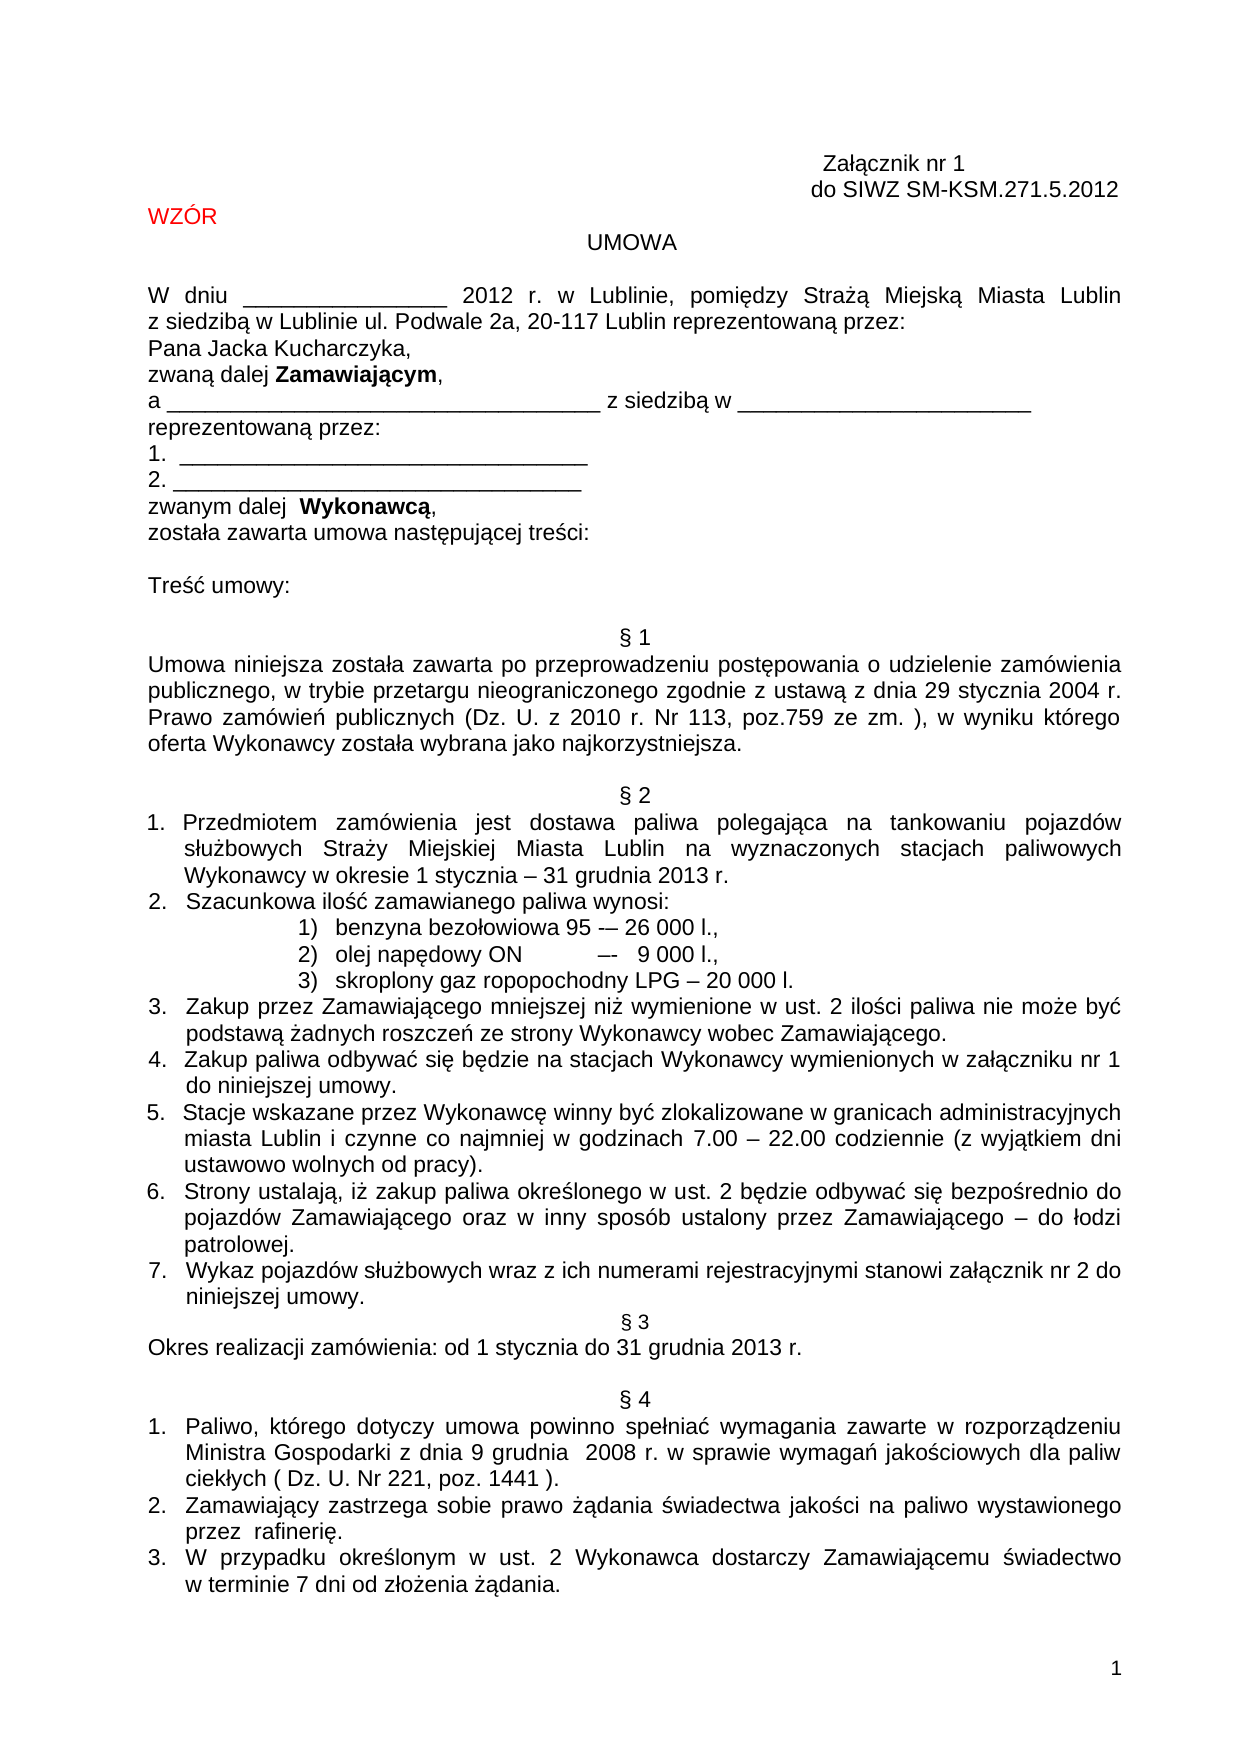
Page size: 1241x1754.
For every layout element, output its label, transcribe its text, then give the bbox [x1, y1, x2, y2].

text została zawarta umowa następującej treści: [148, 519, 1122, 545]
text W dniu ________________ 2012 r. w Lublinie, pomiędzy Strażą Miejską Miasta Lublin z siedzibą w Lublinie ul. Podwale 2a, 20-117 Lublin reprezentowaną przez: [148, 282, 1122, 334]
text § 2 [148, 782, 1122, 809]
text § 4 [148, 1386, 1122, 1413]
list Zamawiający zastrzega sobie prawo żądania świadectwa jakości na paliwo wystawionego przez rafinerię. [148, 1492, 1122, 1544]
list Szacunkowa ilość zamawianego paliwa wynosi: [148, 888, 1122, 914]
text UMOWA [148, 229, 1122, 255]
list benzyna bezołowiowa 95 -– 26 000 l., [298, 914, 1122, 941]
list skroplony gaz ropopochodny LPG – 20 000 l. [298, 967, 1122, 993]
text Okres realizacji zamówienia: od 1 stycznia do 31 grudnia 2013 r. [148, 1333, 1122, 1360]
text zwanym dalej Wykonawcą, [148, 493, 1122, 519]
text do SIWZ SM-KSM.271.5.2012 [811, 176, 1122, 203]
text Pana Jacka Kucharczyka, [148, 334, 1122, 361]
text a __________________________________ z siedzibą w _______________________ [148, 387, 1187, 413]
text § 3 [148, 1309, 1122, 1333]
text 1. ________________________________ [148, 440, 1122, 466]
list Stacje wskazane przez Wykonawcę winny być zlokalizowane w granicach administracyjnych miasta Lublin i czynne co najmniej w godzinach 7.00 – 22.00 codziennie (z wyjątkiem dni ustawowo wolnych od pracy). [146, 1099, 1122, 1178]
list Strony ustalają, iż zakup paliwa określonego w ust. 2 będzie odbywać się bezpośrednio do pojazdów Zamawiającego oraz w inny sposób ustalony przez Zamawiającego – do łodzi patrolowej. [146, 1178, 1122, 1257]
text 2. ________________________________ [148, 466, 1122, 493]
text § 1 [148, 624, 1122, 651]
list Paliwo, którego dotyczy umowa powinno spełniać wymagania zawarte w rozporządzeniu Ministra Gospodarki z dnia 9 grudnia 2008 r. w sprawie wymagań jakościowych dla paliw ciekłych ( Dz. U. Nr 221, poz. 1441 ). [148, 1413, 1122, 1492]
list Przedmiotem zamówienia jest dostawa paliwa polegająca na tankowaniu pojazdów służbowych Straży Miejskiej Miasta Lublin na wyznaczonych stacjach paliwowych Wykonawcy w okresie 1 stycznia – 31 grudnia 2013 r. [146, 809, 1122, 888]
text zwaną dalej Zamawiającym, [148, 361, 1122, 387]
list Zakup paliwa odbywać się będzie na stacjach Wykonawcy wymienionych w załączniku nr 1 do niniejszej umowy. [148, 1046, 1122, 1099]
text reprezentowaną przez: [148, 413, 1122, 440]
text Umowa niniejsza została zawarta po przeprowadzeniu postępowania o udzielenie zamówienia publicznego, w trybie przetargu nieograniczonego zgodnie z ustawą z dnia 29 stycznia 2004 r. Prawo zamówień publicznych (Dz. U. z 2010 r. Nr 113, poz.759 ze zm. ), w wyniku którego oferta Wykonawcy została wybrana jako najkorzystniejsza. [148, 651, 1122, 756]
list olej napędowy ON –- 9 000 l., [298, 941, 1122, 967]
text Treść umowy: [148, 572, 1122, 598]
text WZÓR [148, 203, 1122, 229]
list W przypadku określonym w ust. 2 Wykonawca dostarczy Zamawiającemu świadectwo w terminie 7 dni od złożenia żądania. [148, 1544, 1122, 1597]
list Zakup przez Zamawiającego mniejszej niż wymienione w ust. 2 ilości paliwa nie może być podstawą żadnych roszczeń ze strony Wykonawcy wobec Zamawiającego. [148, 993, 1122, 1046]
text Załącznik nr 1 [823, 150, 1122, 176]
list Wykaz pojazdów służbowych wraz z ich numerami rejestracyjnymi stanowi załącznik nr 2 do niniejszej umowy. [148, 1257, 1122, 1309]
